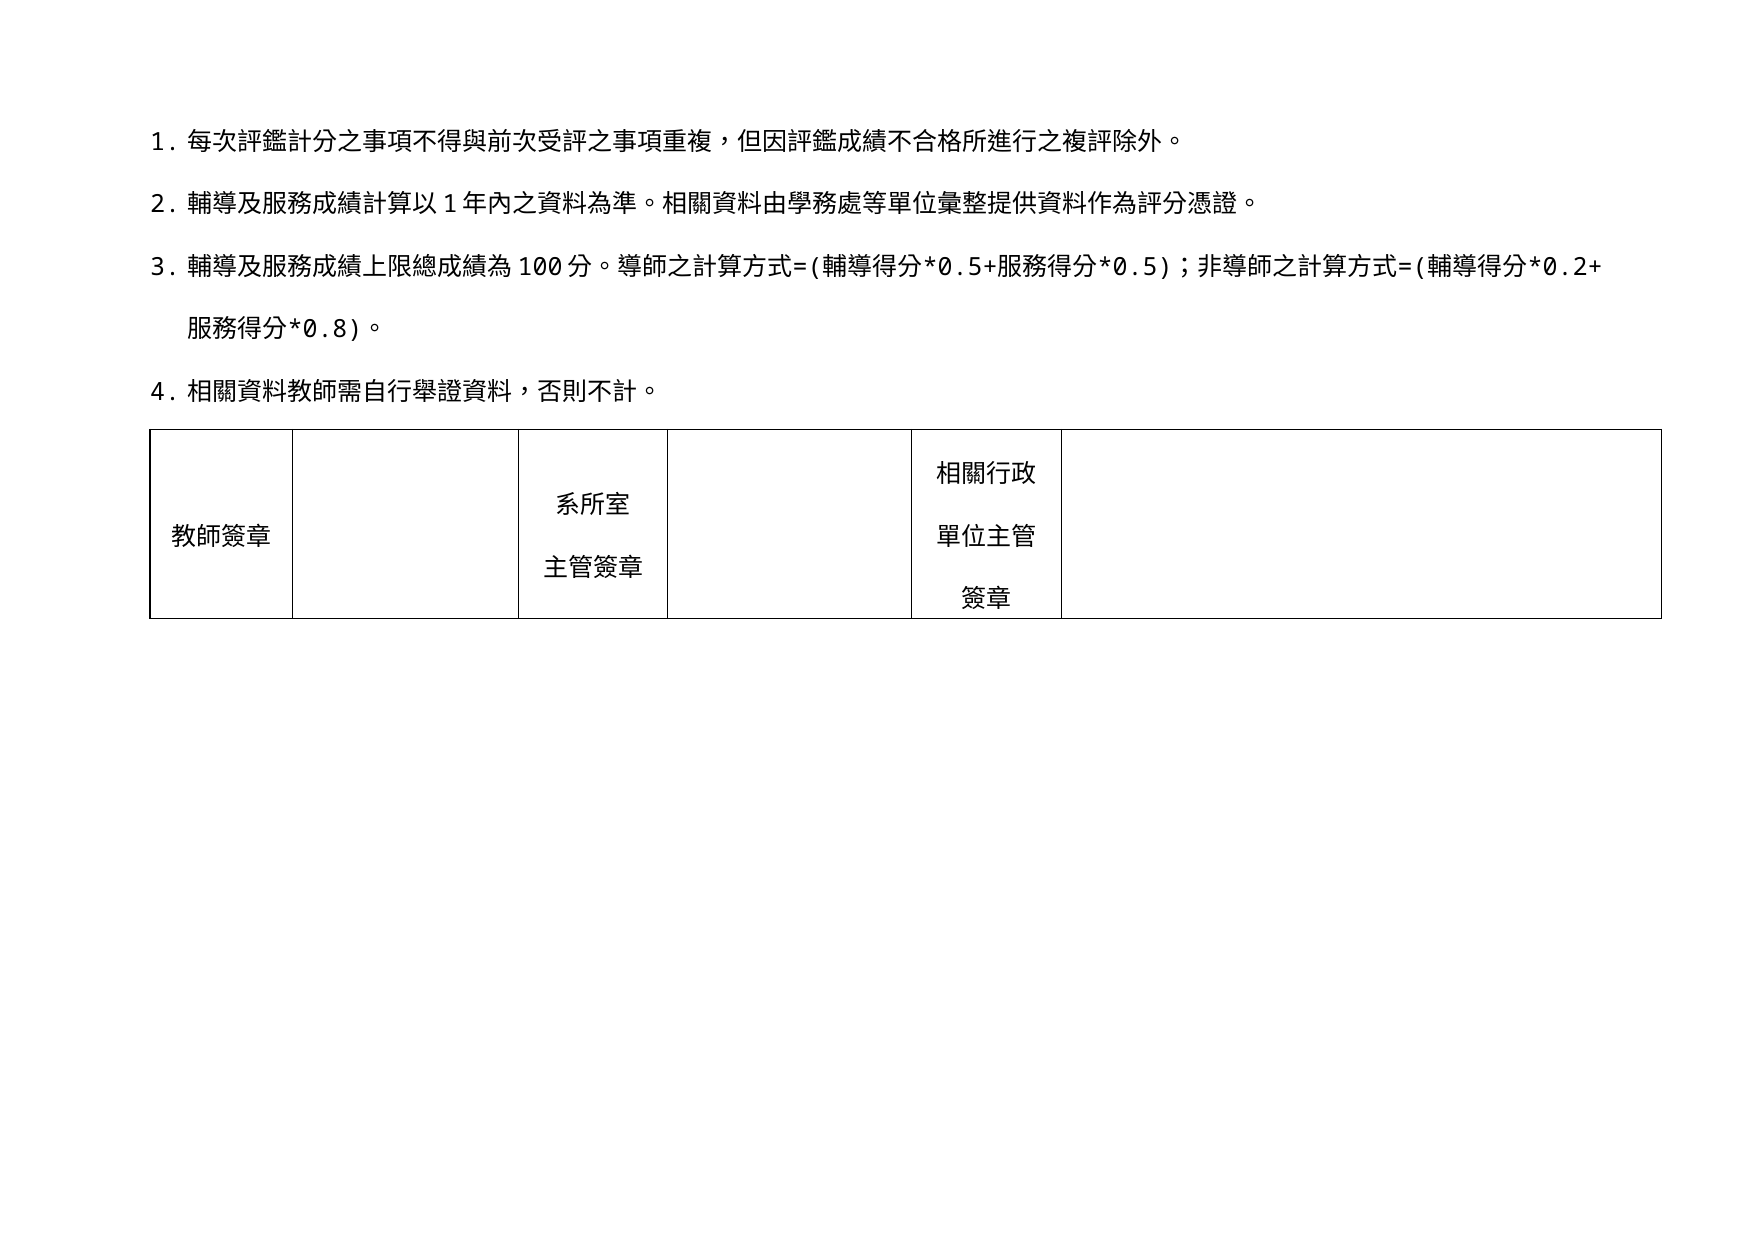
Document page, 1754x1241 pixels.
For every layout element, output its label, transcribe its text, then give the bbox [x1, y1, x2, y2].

list 相關資料教師需自行舉證資料，否則不計。 [150, 348, 1604, 410]
table_header [668, 430, 911, 617]
list 每次評鑑計分之事項不得與前次受評之事項重複，但因評鑑成績不合格所進行之複評除外。 [150, 98, 1604, 160]
table_header [1062, 430, 1661, 617]
table_header [293, 430, 518, 617]
list 輔導及服務成績上限總成績為100分。導師之計算方式=(輔導得分*0.5+服務得分*0.5)；非導師之計算方式=(輔導得分*0.2+服務得分*0.8)。 [150, 223, 1604, 348]
table_header 系所室 主管簽章 [519, 430, 667, 617]
table_header 相關行政 單位主管 簽章 [912, 430, 1061, 617]
list 輔導及服務成績計算以1年內之資料為準。相關資料由學務處等單位彙整提供資料作為評分憑證。 [150, 160, 1604, 223]
table_header 教師簽章 [151, 430, 292, 617]
